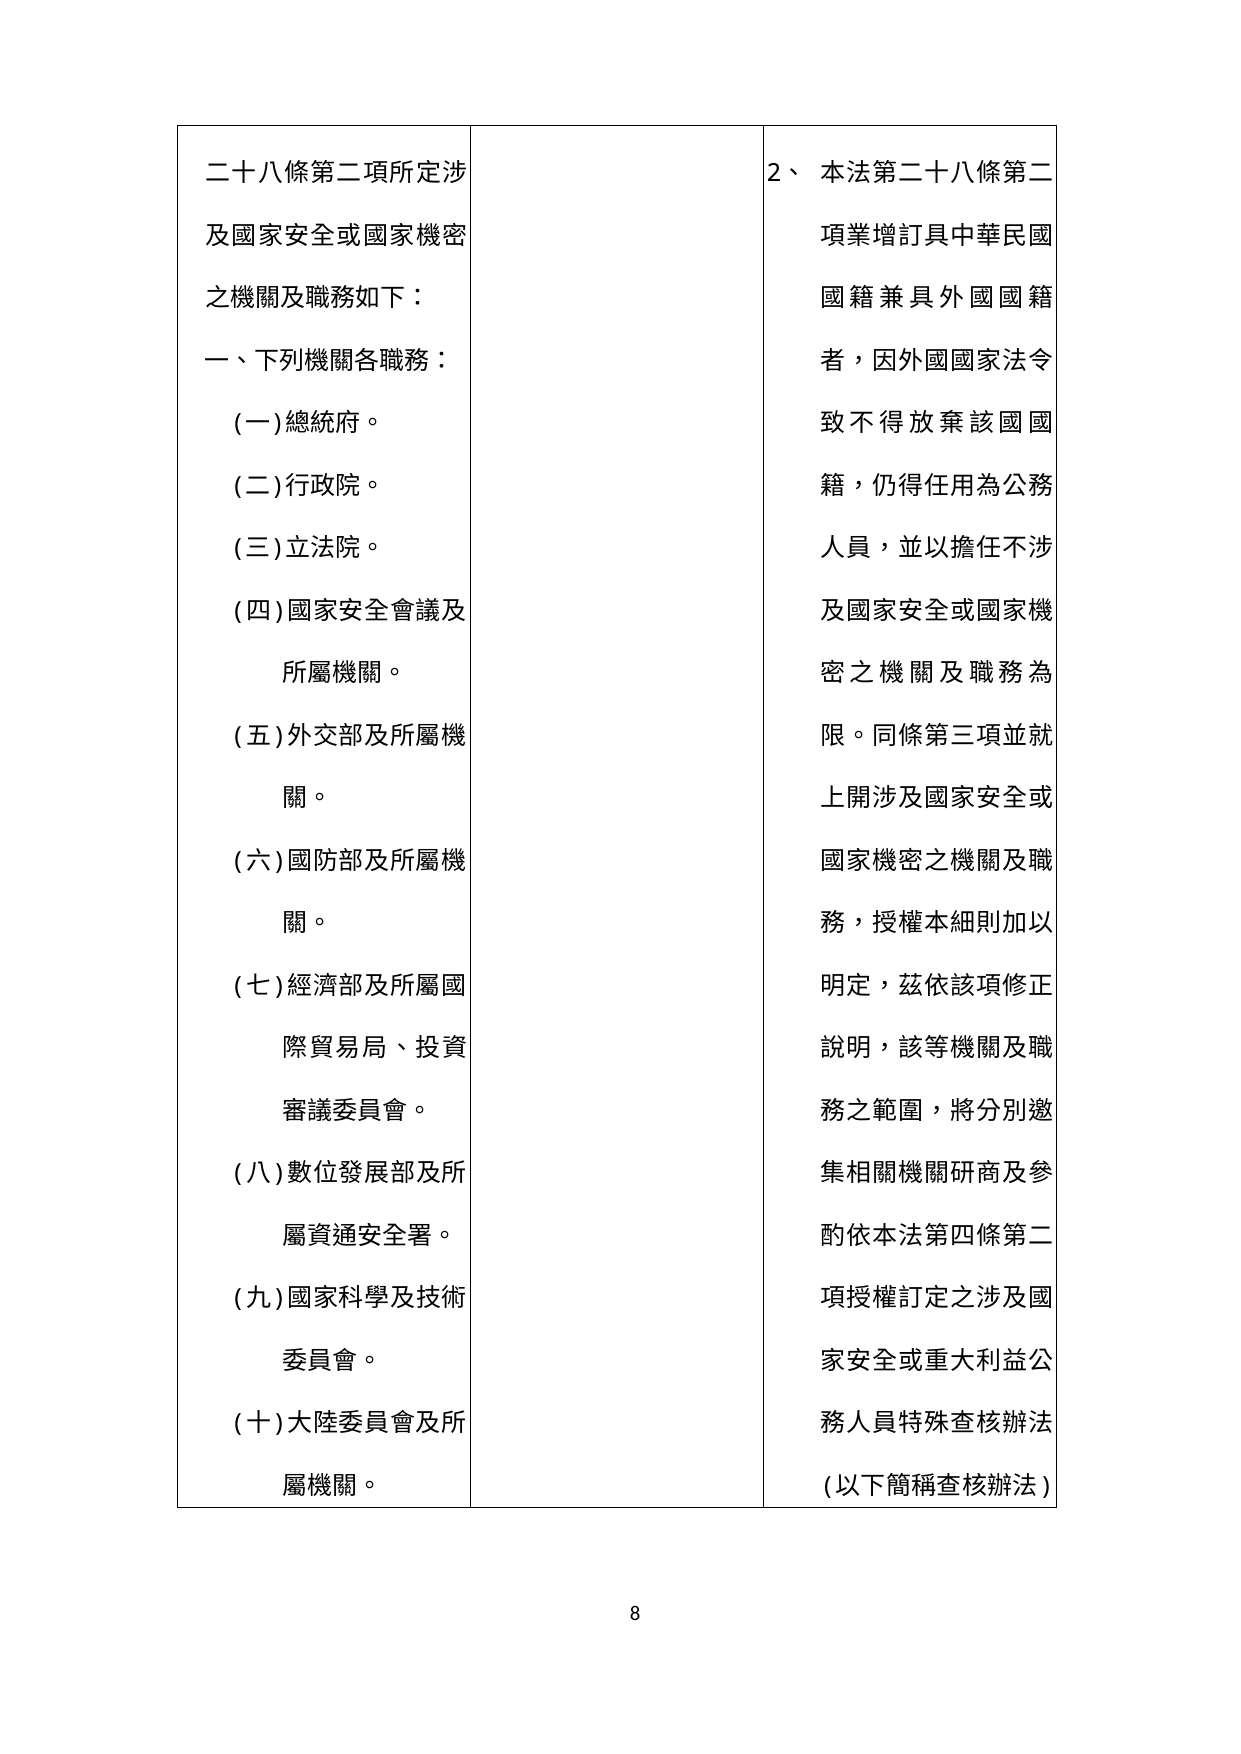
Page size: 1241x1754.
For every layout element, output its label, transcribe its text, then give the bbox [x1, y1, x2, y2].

table_cell [471, 126, 763, 1507]
table_cell 二十八條第二項所定涉及國家安全或國家機密之機關及職務如下： 一、下列機關各職務： (一)總統府。 (二)行政院。 (三)立法院。 (四)國家安全會議及所屬機關。 (五)外交部及所屬機關。 (六)國防部及所屬機關。 (七)經濟部及所屬國際貿易局、投資審議委員會。 (八)數位發展部及所屬資通安全署。 (九)國家科學及技術委員會。 (十)大陸委員會及所屬機關。 [178, 126, 470, 1507]
table_cell 本條新增。 本法第二十八條第二項業增訂具中華民國國籍兼具外國國籍者，因外國國家法令致不得放棄該國國籍，仍得任用為公務人員，並以擔任不涉及國家安全或國家機密之機關及職務為限。同條第三項並就上開涉及國家安全或國家機密之機關及職務，授權本細則加以明定，茲依該項修正說明，該等機關及職務之範圍，將分別邀集相關機關研商及參酌依本法第四條第二項授權訂定之涉及國家安全或重大利益公務人員特殊查核辦法(以下簡稱查核辦法)予以規範。 有關涉及國家安全或國家機密之機關範圍，審酌須否將各機關全部職務均列為前開兼具外國國籍者不得擔任之職務範圍，事涉機關業務性質及內部工作分配、行政流程、接觸機敏公務資訊可能性等實務運作情形，經銓敘部數度函請各主管機關衡酌評估，並參酌國家情報工作法第三條第一項第一款至第三款及第二項所定蒐集研析足以影響國家安全或利益資訊之情報人員及其所隸屬情報機關與視同情報機關範圍、國家機密保護法施行細則第二條所定國家機密範圍、臺灣地區與大陸地區人民關係條例(以下簡稱兩岸條例)第九條第四項、入出國及移民法第五條所定進入大陸地區或出國應經申請之涉及國家安全等人員範圍。考量該等機關所掌業務性質，相關法規既已規定與國家安全或國家機密相關，又行政院及立法院審查該等機關法案或重要案件，亦有接觸機敏公務資訊可能，爰均予納入第一款予以明定，以確保國家安全及國家機密獲致周密保護。 四、至職務範圍部分，參酌查核辦法第二條有關該辦法所稱涉及國家安全或重大利益公務人員，指擔任該條附表所列職務人員之規定，將該等須辦理特殊查核之職務納入第二款規範。另將國家機密保護法第七條第一項所定具有核定各等級國家機密權責人員之職務，納入第三款規範。又第一款已參酌前開相關法規，將外交部及所屬機關納入規範，復依駐外機構組織通則第二條第二項及第四條第二項規定，外交部以外之中央行政機關得洽商外交部並報請行政院核定後，於駐外機構設配屬機構，派員於駐外機構相關內部單位或配屬機構辦理業務，以及大陸委員會組織法第七條規定，該會得視業務需要，於境外設辦事機構，並得準用駐外機構相關規定辦理。審酌上開駐(境)外機構辦事之職務亦有接觸機敏業務之可能，爰併予納入第四款規範，以資周延。 五、相關條文： 國家情報工作法第三條第一項 本法用詞定義如下：一、情報機關：指國家安全局、國防部軍事情報局、國防部電訊發展室、國防部軍事安全總隊。二、情報工作：指情報機關基於職權，對足以影響國家安全或利益之資訊，所進行之蒐集、研析、處理及運用。應用保防、偵防、安全管制等措施，反制外國或敵對勢力對我國進行情報工作之行為，亦同。三、情報人員：指情報機關所屬從事相關情報工作之人員。…… 第三條第二項 海洋委員會海巡署、國防部政治作戰局、國防部憲兵指揮部、國防部參謀本部資通電軍指揮部、內政部警政署、內政部移民署及法務部調查局等機關（構），於其主管之有關國家情報事項範圍內，視同情報機關。 國家機密保護法第七條第一項 國家機密之核定權責如下：一、絕對機密由下列人員親自核定：(一)總統、行政院院長或經其授權之部會級首長。(二)戰時，編階中將以上各級部隊主官或主管及部長授權之相關人員。二、極機密由下列人員親自核定：(一)前款所列之人員或經其授權之主管人員。(二)立法院、司法院、考試院及監察院院長。(三)國家安全會議秘書長、國家安全局局長。(四)國防部部長、外交部部長、行政院大陸委員會主任委員或經其授權之主管人員。(五)戰時，編階少將以上各級部隊主官或主管及部長授權之相關人員。三、機密由下列人員親自核定：(一)前二款所列之人員或經其授權之主管人員。(二)中央各院之部會及同等級之行、處、局、署等機關首長。(三)駐外機關首長；無駐外機關首長者，經其上級機關授權之主管人員。(四)戰時，編階中校以上各級部隊主官或主管及部長授權之相關人員。 國家機密保護法施行細則第二條 本法所定國家機密之範圍如下：一、軍事計畫、武器系統或軍事行動。二、外國政府之國防、政治或經濟資訊。三、情報組織及其活動。四、政府通信、資訊之保密技術、設備或設施。五、外交或大陸事務。六、科技或經濟事務。七、其他為確保國家安全或利益而有保密之必要者。 兩岸條例第九條第四項 臺灣地區人民具有下列身分者，進入大陸地區應經申請，並經內政部會同國家安全局、法務部、大陸委員會及相關機關組成之審查會審查許可：……二、於國防、外交、科技、情報、大陸事務或其他相關機關從事涉及國家安全、利益或機密業務之人員。…… 入出國及移民法第五條第一項 居住臺灣地區設有戶籍國民入出國，不須申請許可。但涉及國家安全之人員，應先經其服務機關核准，始得出國。 第五條第三項 第一項但書所定人員之範圍、核准條件、程序及其他應遵行事項之辦法，分別由國家安全局、內政部、國防部、法務部、海洋委員會定之。 (六)駐外機構組織通則第二條第二項 外交部以外之中央行政機關（以下簡稱各機關），得洽商外交部並報請行政院核定後，於駐外機構設配屬機構。 第四條第二項 各機關依其組織法定有得派員駐境外辦事之規定者，得洽商外交部後，派員於駐外機構相關內部單位或配屬機構辦理業務，並受所屬之駐外機構指揮監督。 (七)大陸委員會組織法第七條 本會得視業務需要，於境外設辦事機構，並得準用駐外機構任免遷調、指揮監督、待遇福利等相關規定辦理；其組織規程，由本會擬訂，報請行政院核定之。 [764, 126, 1056, 1507]
